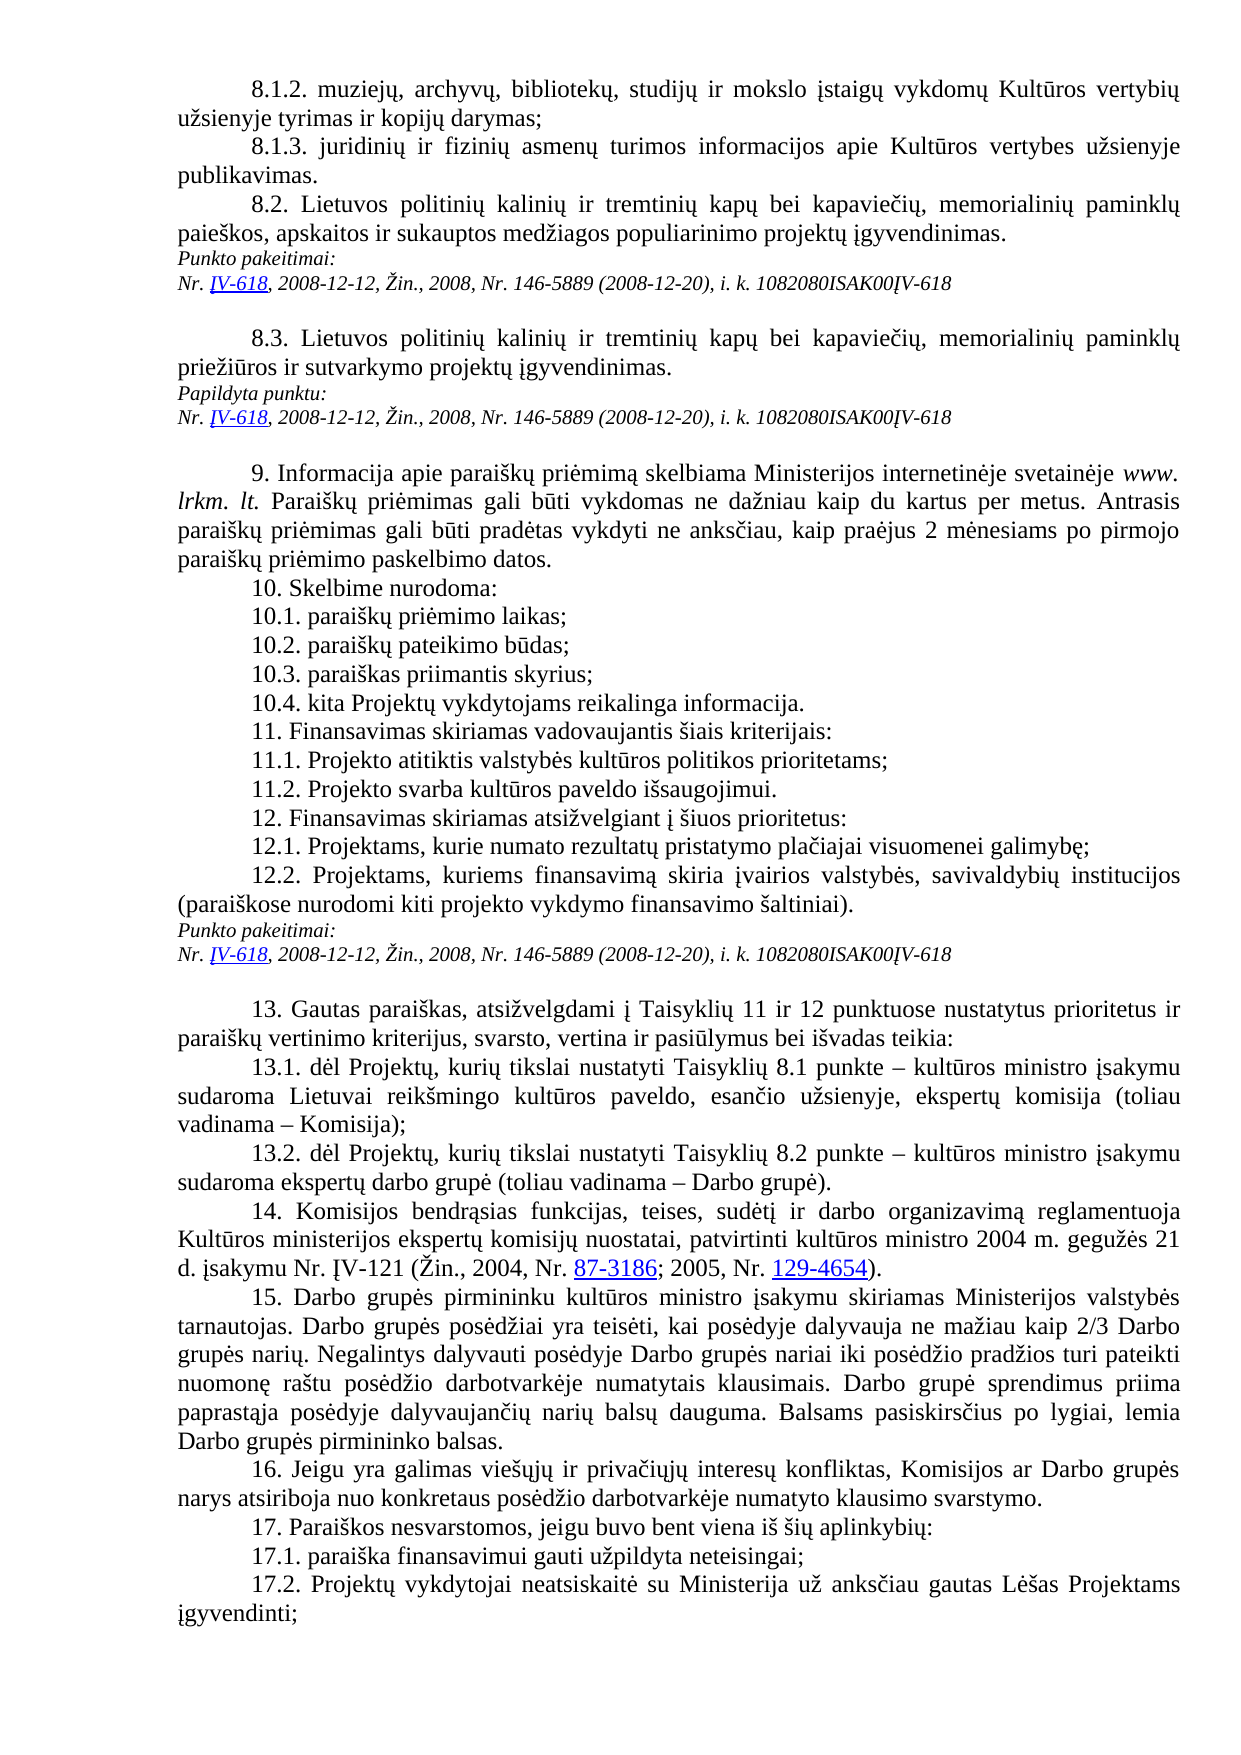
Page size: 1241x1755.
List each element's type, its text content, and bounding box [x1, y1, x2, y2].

text 10.4. kita Projektų vykdytojams reikalinga informacija. [177, 688, 1181, 716]
text 13.1. dėl Projektų, kurių tikslai nustatyti Taisyklių 8.1 punkte – kultūros ministro įsakymu sudaroma Lietuvai reikšmingo kultūros paveldo, esančio užsienyje, ekspertų komisija (toliau vadinama – Komisija); [177, 1052, 1181, 1138]
text 17. Paraiškos nesvarstomos, jeigu buvo bent viena iš šių aplinkybių: [177, 1512, 1181, 1541]
text 10.1. paraiškų priėmimo laikas; [177, 601, 1181, 630]
text Punkto pakeitimai: [177, 246, 1181, 270]
text 10. Skelbime nurodoma: [177, 573, 1181, 601]
text 13. Gautas paraiškas, atsižvelgdami į Taisyklių 11 ir 12 punktuose nustatytus prioritetus ir paraiškų vertinimo kriterijus, svarsto, vertina ir pasiūlymus bei išvadas teikia: [177, 994, 1181, 1052]
text 10.2. paraiškų pateikimo būdas; [177, 630, 1181, 659]
text Punkto pakeitimai: [177, 918, 1181, 942]
text 16. Jeigu yra galimas viešųjų ir privačiųjų interesų konfliktas, Komisijos ar Darbo grupės narys atsiriboja nuo konkretaus posėdžio darbotvarkėje numatyto klausimo svarstymo. [177, 1454, 1181, 1512]
text 9. Informacija apie paraiškų priėmimą skelbiama Ministerijos internetinėje svetainėje www. lrkm. lt. Paraiškų priėmimas gali būti vykdomas ne dažniau kaip du kartus per metus. Antrasis paraiškų priėmimas gali būti pradėtas vykdyti ne anksčiau, kaip praėjus 2 mėnesiams po pirmojo paraiškų priėmimo paskelbimo datos. [177, 458, 1181, 573]
text 10.3. paraiškas priimantis skyrius; [177, 659, 1181, 688]
text Nr. ĮV-618, 2008-12-12, Žin., 2008, Nr. 146-5889 (2008-12-20), i. k. 1082080ISAK00ĮV-618 [177, 405, 1181, 429]
text Nr. ĮV-618, 2008-12-12, Žin., 2008, Nr. 146-5889 (2008-12-20), i. k. 1082080ISAK00ĮV-618 [177, 270, 1181, 294]
text 8.3. Lietuvos politinių kalinių ir tremtinių kapų bei kapaviečių, memorialinių paminklų priežiūros ir sutvarkymo projektų įgyvendinimas. [177, 323, 1181, 381]
text 15. Darbo grupės pirmininku kultūros ministro įsakymu skiriamas Ministerijos valstybės tarnautojas. Darbo grupės posėdžiai yra teisėti, kai posėdyje dalyvauja ne mažiau kaip 2/3 Darbo grupės narių. Negalintys dalyvauti posėdyje Darbo grupės nariai iki posėdžio pradžios turi pateikti nuomonę raštu posėdžio darbotvarkėje numatytais klausimais. Darbo grupė sprendimus priima paprastąja posėdyje dalyvaujančių narių balsų dauguma. Balsams pasiskirsčius po lygiai, lemia Darbo grupės pirmininko balsas. [177, 1282, 1181, 1454]
text 8.1.2. muziejų, archyvų, bibliotekų, studijų ir mokslo įstaigų vykdomų Kultūros vertybių užsienyje tyrimas ir kopijų darymas; [177, 74, 1181, 131]
text 17.1. paraiška finansavimui gauti užpildyta neteisingai; [177, 1541, 1181, 1569]
text 14. Komisijos bendrąsias funkcijas, teises, sudėtį ir darbo organizavimą reglamentuoja Kultūros ministerijos ekspertų komisijų nuostatai, patvirtinti kultūros ministro 2004 m. gegužės 21 d. įsakymu Nr. ĮV-121 (Žin., 2004, Nr. 87-3186; 2005, Nr. 129-4654). [177, 1196, 1181, 1282]
text 12.1. Projektams, kurie numato rezultatų pristatymo plačiajai visuomenei galimybę; [177, 831, 1181, 860]
text Papildyta punktu: [177, 381, 1181, 405]
text 8.1.3. juridinių ir fizinių asmenų turimos informacijos apie Kultūros vertybes užsienyje publikavimas. [177, 131, 1181, 189]
text 17.2. Projektų vykdytojai neatsiskaitė su Ministerija už anksčiau gautas Lėšas Projektams įgyvendinti; [177, 1569, 1181, 1627]
text 12. Finansavimas skiriamas atsižvelgiant į šiuos prioritetus: [177, 803, 1181, 831]
text 11. Finansavimas skiriamas vadovaujantis šiais kriterijais: [177, 716, 1181, 745]
text 11.2. Projekto svarba kultūros paveldo išsaugojimui. [177, 774, 1181, 803]
text 13.2. dėl Projektų, kurių tikslai nustatyti Taisyklių 8.2 punkte – kultūros ministro įsakymu sudaroma ekspertų darbo grupė (toliau vadinama – Darbo grupė). [177, 1138, 1181, 1196]
text 11.1. Projekto atitiktis valstybės kultūros politikos prioritetams; [177, 745, 1181, 774]
text 8.2. Lietuvos politinių kalinių ir tremtinių kapų bei kapaviečių, memorialinių paminklų paieškos, apskaitos ir sukauptos medžiagos populiarinimo projektų įgyvendinimas. [177, 189, 1181, 246]
text Nr. ĮV-618, 2008-12-12, Žin., 2008, Nr. 146-5889 (2008-12-20), i. k. 1082080ISAK00ĮV-618 [177, 942, 1181, 966]
text 12.2. Projektams, kuriems finansavimą skiria įvairios valstybės, savivaldybių institucijos (paraiškose nurodomi kiti projekto vykdymo finansavimo šaltiniai). [177, 860, 1181, 918]
